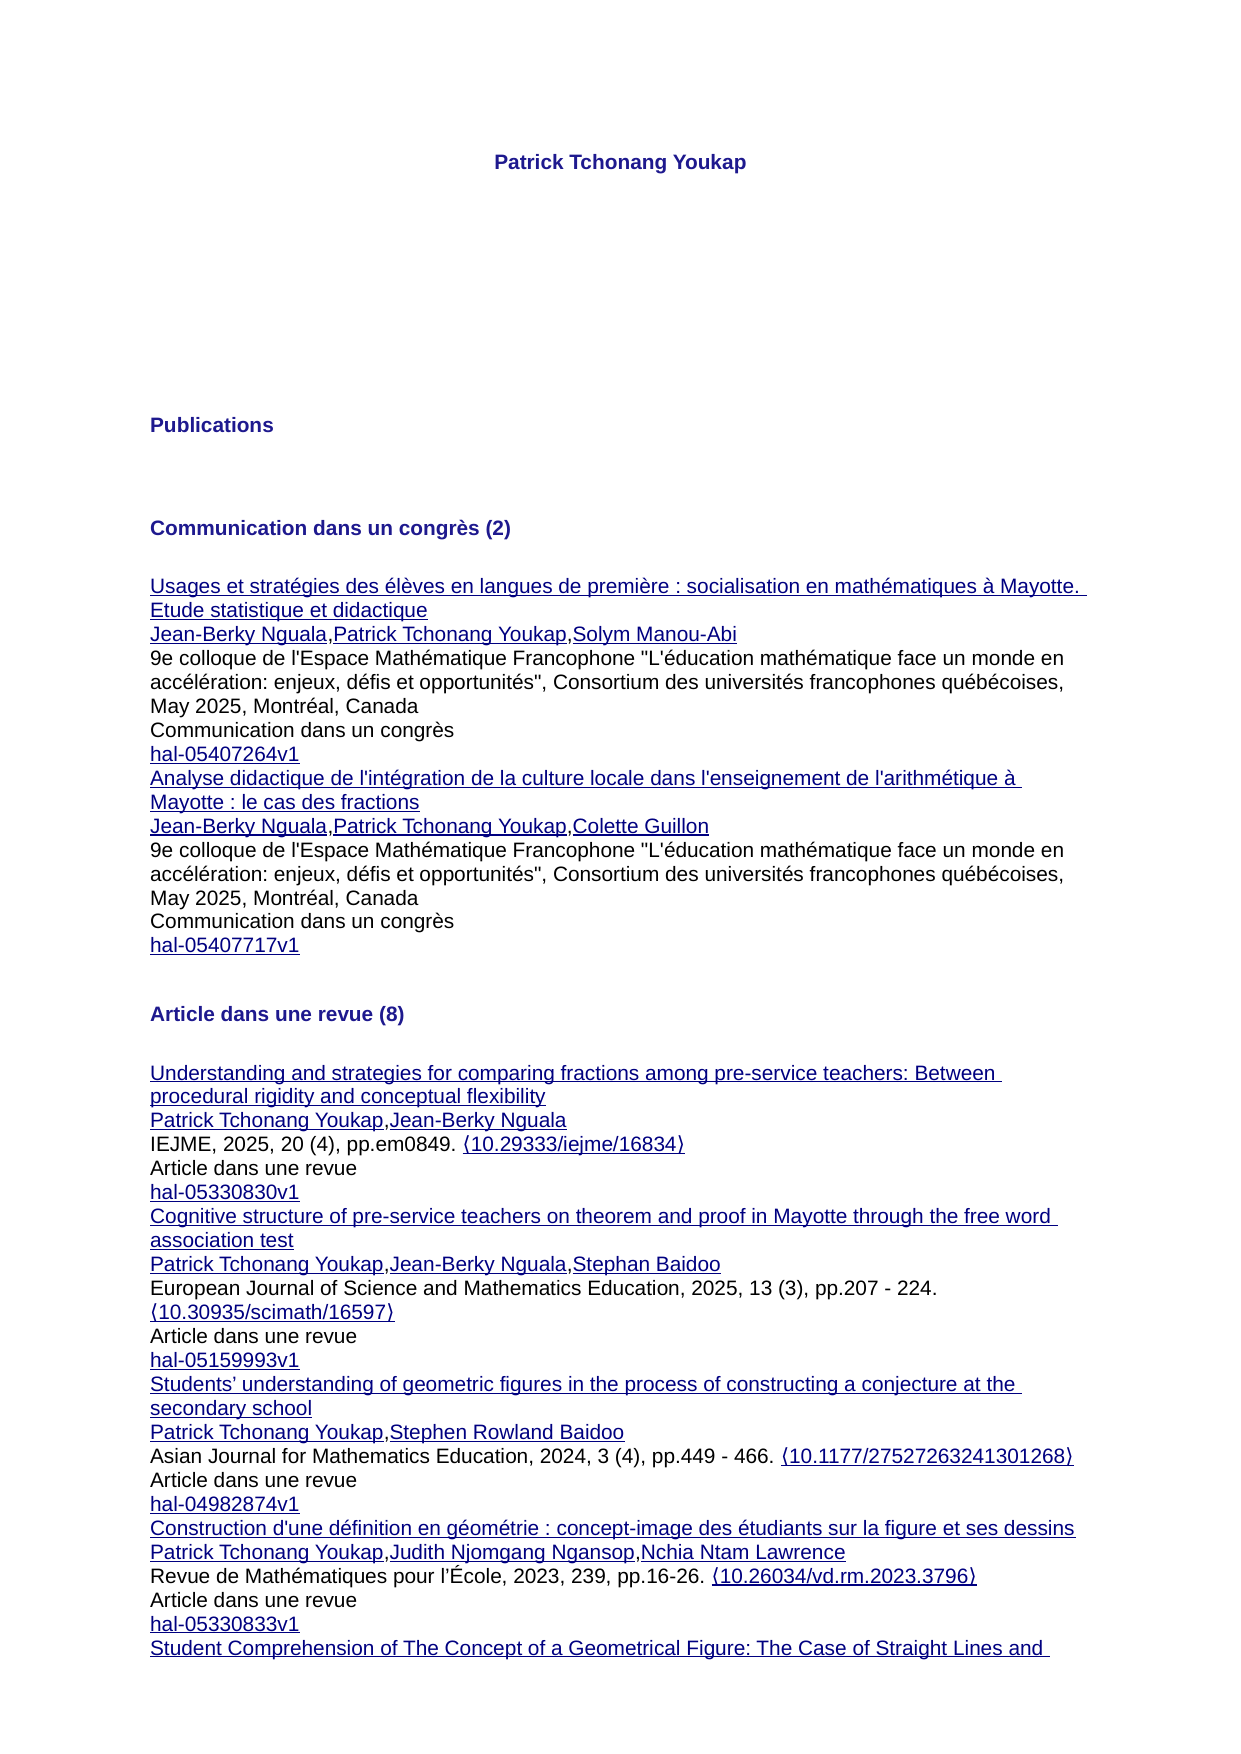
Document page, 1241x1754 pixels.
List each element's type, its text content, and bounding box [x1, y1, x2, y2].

subtitle Publications [150, 412, 1090, 436]
table_header Usages et stratégies des élèves en langues de première : socialisation en mathématiques à Mayotte. Etude statistique et didactique Jean-Berky Nguala,Patrick Tchonang Youkap,Solym Manou-Abi 9e colloque de l'Espace Mathématique Francophone "L'éducation mathématique face un monde en accélération: enjeux, défis et opportunités", Consortium des universités francophones québécoises, May 2025, Montréal, Canada Communication dans un congrès hal-05407264v1 [150, 574, 1090, 766]
table_cell Cognitive structure of pre-service teachers on theorem and proof in Mayotte through the free word association test Patrick Tchonang Youkap,Jean-Berky Nguala,Stephan Baidoo European Journal of Science and Mathematics Education, 2025, 13 (3), pp.207 - 224. ⟨10.30935/scimath/16597⟩ Article dans une revue hal-05159993v1 [150, 1204, 1090, 1372]
table_cell Student Comprehension of The Concept of a Geometrical Figure: The Case of Straight Lines and [150, 1635, 1090, 1659]
subtitle Article dans une revue (8) [150, 1002, 1090, 1026]
table_header Understanding and strategies for comparing fractions among pre-service teachers: Between procedural rigidity and conceptual flexibility Patrick Tchonang Youkap,Jean-Berky Nguala IEJME, 2025, 20 (4), pp.em0849. ⟨10.29333/iejme/16834⟩ Article dans une revue hal-05330830v1 [150, 1060, 1090, 1204]
subtitle Patrick Tchonang Youkap [150, 150, 1090, 174]
table_cell Construction d'une définition en géométrie : concept-image des étudiants sur la figure et ses dessins Patrick Tchonang Youkap,Judith Njomgang Ngansop,Nchia Ntam Lawrence Revue de Mathématiques pour l’École, 2023, 239, pp.16-26. ⟨10.26034/vd.rm.2023.3796⟩ Article dans une revue hal-05330833v1 [150, 1516, 1090, 1635]
table_cell Students’ understanding of geometric figures in the process of constructing a conjecture at the secondary school Patrick Tchonang Youkap,Stephen Rowland Baidoo Asian Journal for Mathematics Education, 2024, 3 (4), pp.449 - 466. ⟨10.1177/27527263241301268⟩ Article dans une revue hal-04982874v1 [150, 1372, 1090, 1516]
table_cell Analyse didactique de l'intégration de la culture locale dans l'enseignement de l'arithmétique à Mayotte : le cas des fractions Jean-Berky Nguala,Patrick Tchonang Youkap,Colette Guillon 9e colloque de l'Espace Mathématique Francophone "L'éducation mathématique face un monde en accélération: enjeux, défis et opportunités", Consortium des universités francophones québécoises, May 2025, Montréal, Canada Communication dans un congrès hal-05407717v1 [150, 766, 1090, 957]
subtitle Communication dans un congrès (2) [150, 516, 1090, 539]
